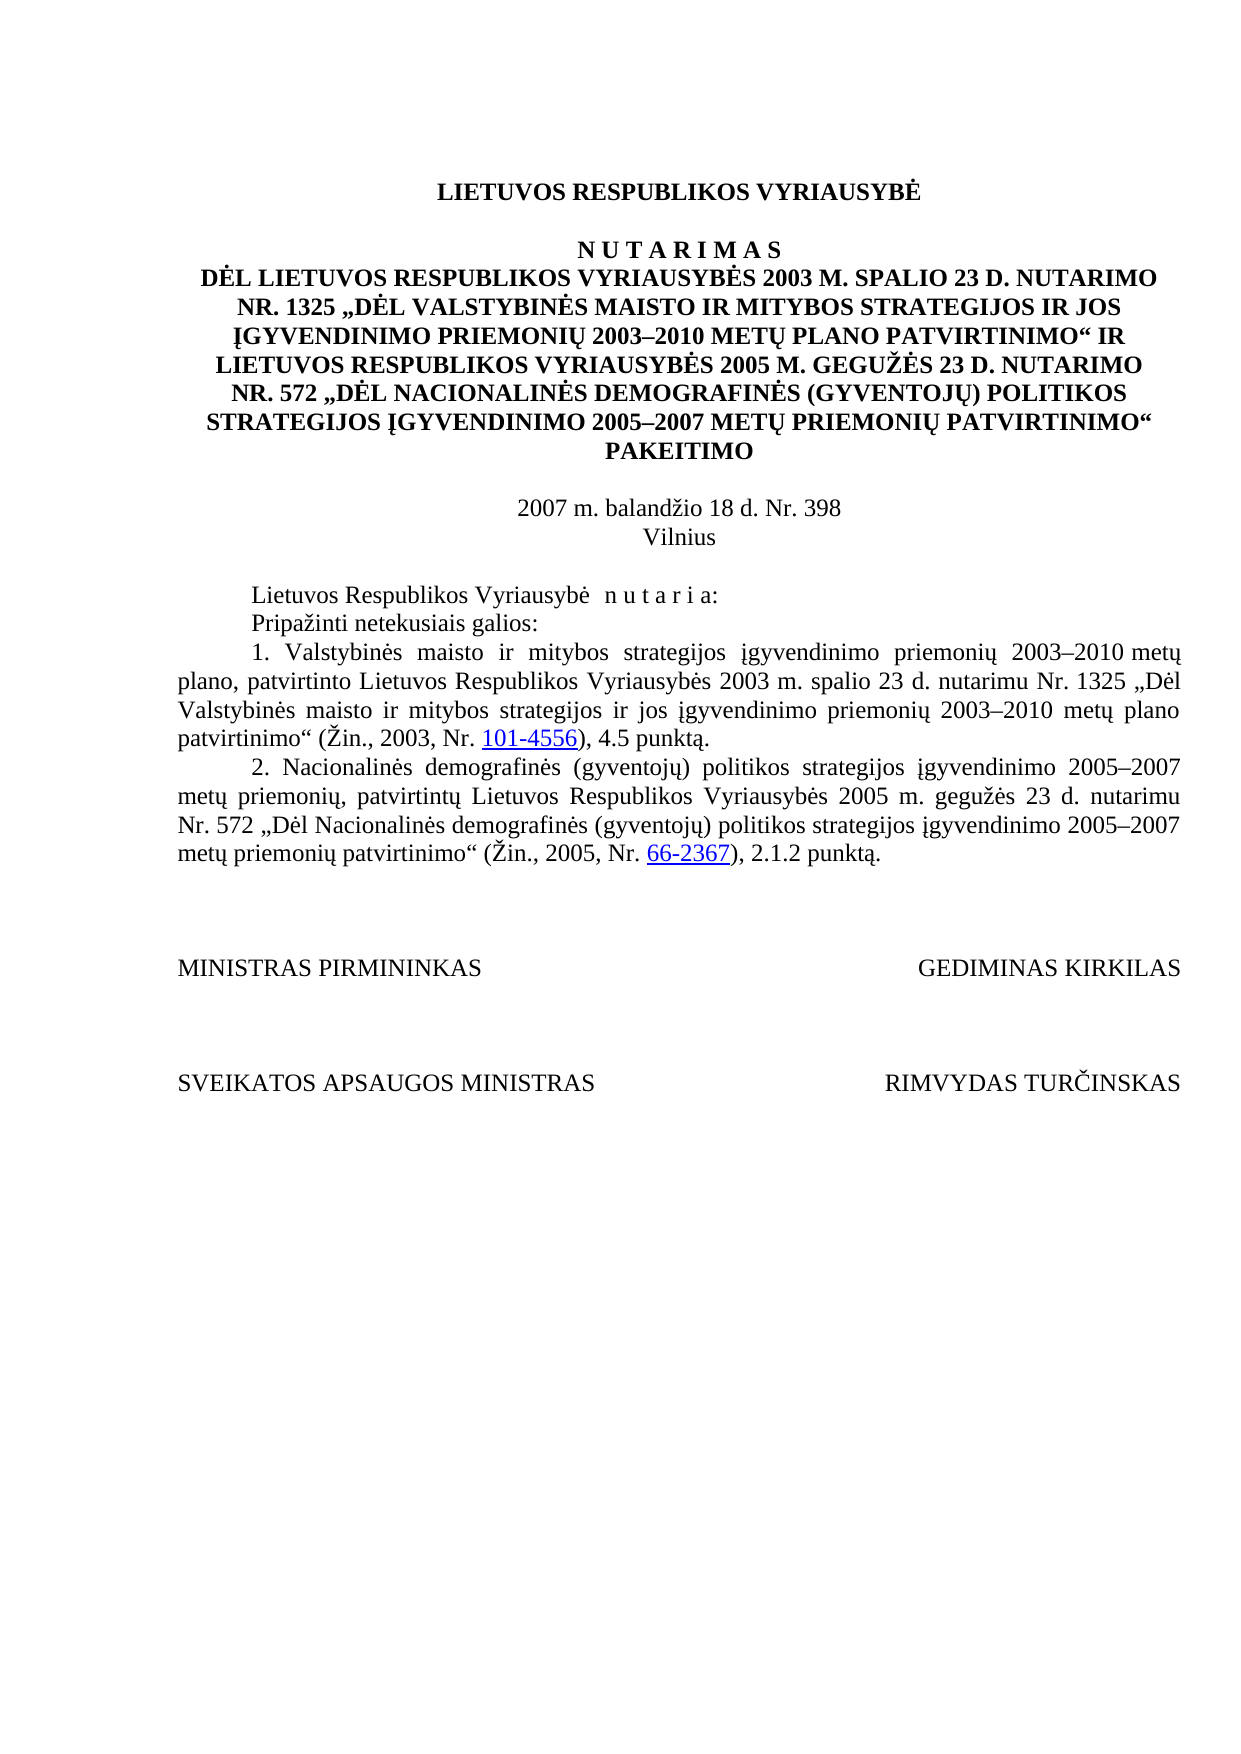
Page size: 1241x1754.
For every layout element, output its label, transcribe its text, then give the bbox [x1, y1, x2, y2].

text Ministras Pirmininkas Gediminas Kirkilas [177, 953, 1181, 982]
text 2007 m. balandžio 18 d. Nr. 398 [177, 493, 1181, 522]
text 2. Nacionalinės demografinės (gyventojų) politikos strategijos įgyvendinimo 2005–2007 metų priemonių, patvirtintų Lietuvos Respublikos Vyriausybės 2005 m. gegužės 23 d. nutarimu Nr. 572 „Dėl Nacionalinės demografinės (gyventojų) politikos strategijos įgyvendinimo 2005–2007 metų priemonių patvirtinimo“ (Žin., 2005, Nr. 66-2367), 2.1.2 punktą. [177, 752, 1181, 867]
text Lietuvos Respublikos Vyriausybė nutaria: [177, 580, 1181, 608]
text Pripažinti netekusiais galios: [177, 608, 1181, 637]
text Sveikatos apsaugos ministras Rimvydas Turčinskas [177, 1068, 1181, 1097]
text LIETUVOS RESPUBLIKOS VYRIAUSYBĖ [177, 177, 1181, 206]
text DĖL LIETUVOS RESPUBLIKOS VYRIAUSYBĖS 2003 M. SPALIO 23 D. NUTARIMO NR. 1325 „DĖL VALSTYBINĖS MAISTO IR MITYBOS STRATEGIJOS IR JOS ĮGYVENDINIMO PRIEMONIŲ 2003–2010 METŲ PLANO PATVIRTINIMO“ IR LIETUVOS RESPUBLIKOS VYRIAUSYBĖS 2005 M. GEGUŽĖS 23 D. NUTARIMO NR. 572 „DĖL NACIONALINĖS DEMOGRAFINĖS (GYVENTOJŲ) POLITIKOS STRATEGIJOS ĮGYVENDINIMO 2005–2007 METŲ PRIEMONIŲ PATVIRTINIMO“ PAKEITIMO [177, 263, 1181, 465]
text Vilnius [177, 522, 1181, 551]
text N U T A R I M A S [177, 235, 1181, 263]
text 1. Valstybinės maisto ir mitybos strategijos įgyvendinimo priemonių 2003–2010 metų plano, patvirtinto Lietuvos Respublikos Vyriausybės 2003 m. spalio 23 d. nutarimu Nr. 1325 „Dėl Valstybinės maisto ir mitybos strategijos ir jos įgyvendinimo priemonių 2003–2010 metų plano patvirtinimo“ (Žin., 2003, Nr. 101-4556), 4.5 punktą. [177, 637, 1181, 752]
